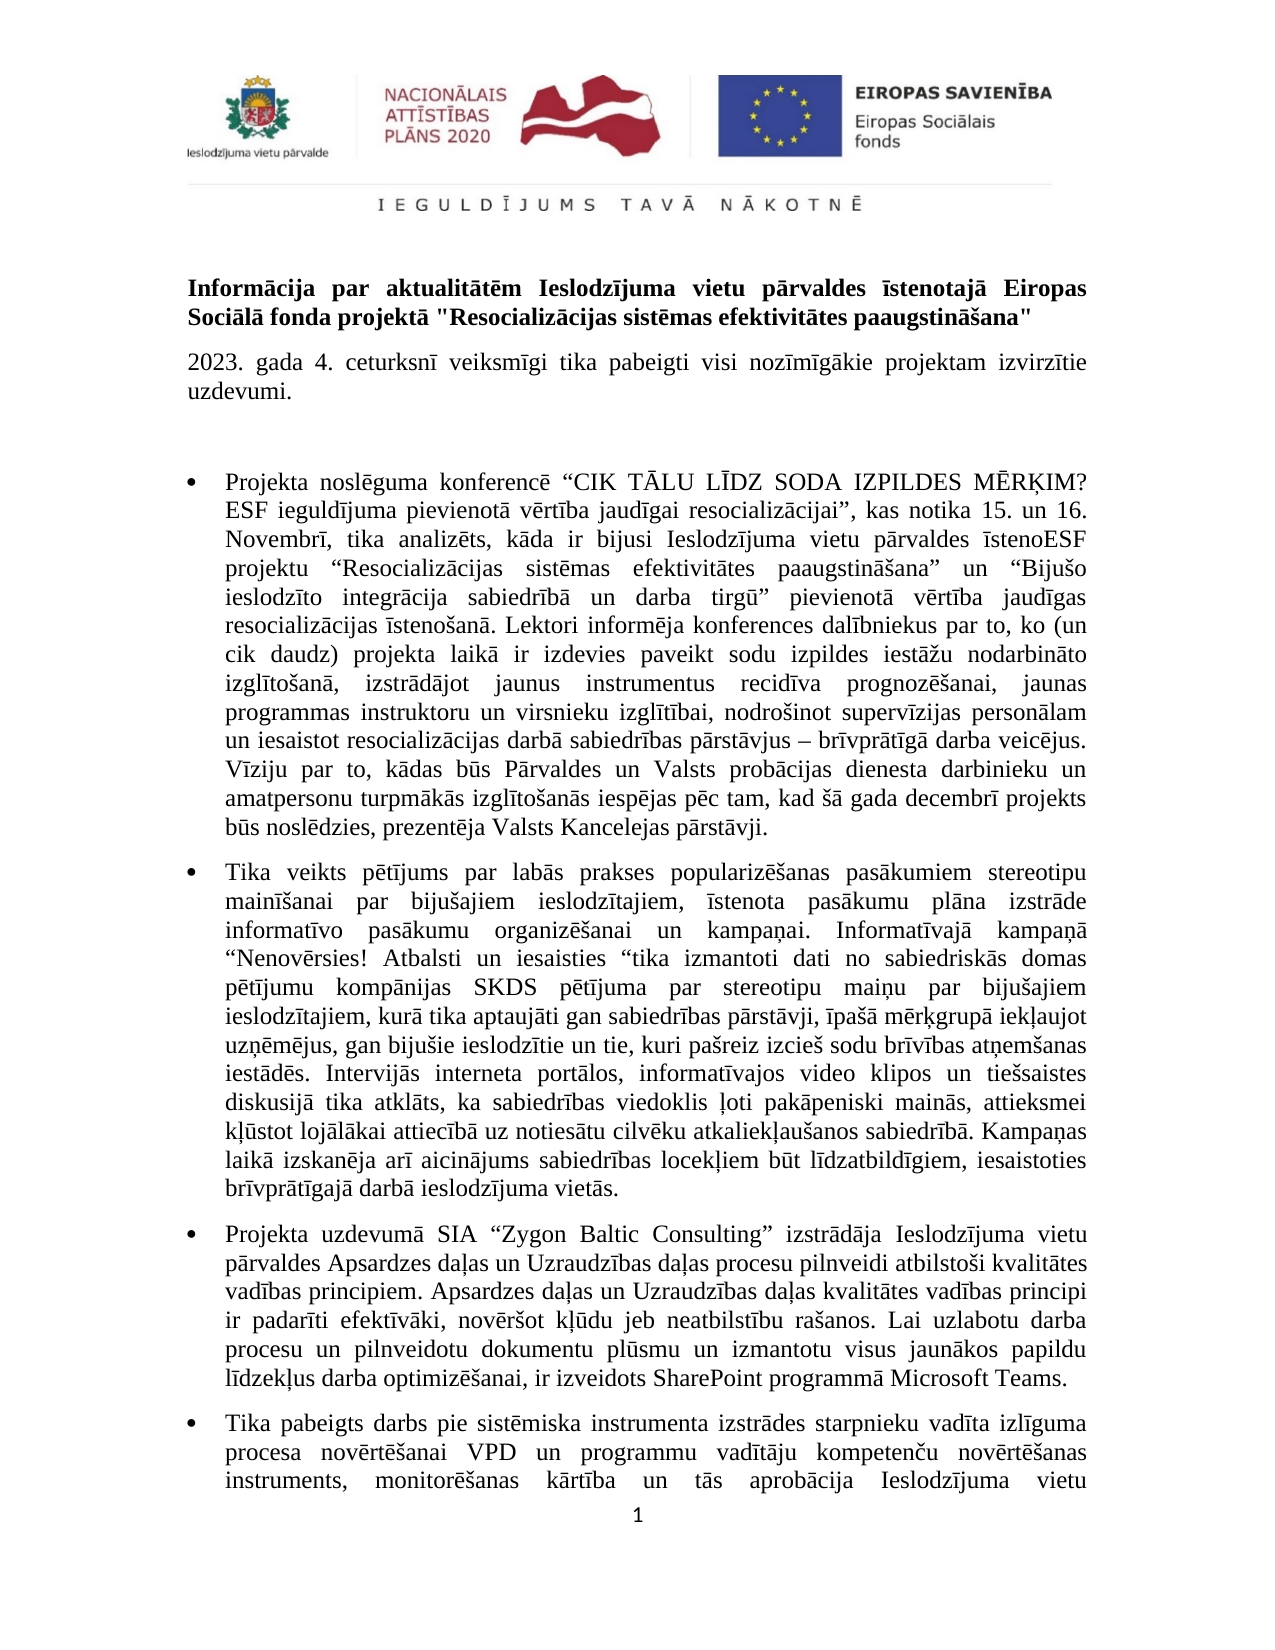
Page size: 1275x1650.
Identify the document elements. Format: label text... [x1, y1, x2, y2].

text 2023. gada 4. ceturksnī veiksmīgi tika pabeigti visi nozīmīgākie projektam izvirzītie uzdevumi. [187, 347, 1087, 405]
list Tika pabeigts darbs pie sistēmiska instrumenta izstrādes starpnieku vadīta izlīguma procesa novērtēšanai VPD un programmu vadītāju kompetenču novērtēšanas instruments, monitorēšanas kārtība un tās aprobācija Ieslodzījuma vietu [187, 1408, 1087, 1494]
list Projekta uzdevumā SIA “Zygon Baltic Consulting” izstrādāja Ieslodzījuma vietu pārvaldes Apsardzes daļas un Uzraudzības daļas procesu pilnveidi atbilstoši kvalitātes vadības principiem. Apsardzes daļas un Uzraudzības daļas kvalitātes vadības principi ir padarīti efektīvāki, novēršot kļūdu jeb neatbilstību rašanos. Lai uzlabotu darba procesu un pilnveidotu dokumentu plūsmu un izmantotu visus jaunākos papildu līdzekļus darba optimizēšanai, ir izveidots SharePoint programmā Microsoft Teams. [187, 1219, 1087, 1391]
list Tika veikts pētījums par labās prakses popularizēšanas pasākumiem stereotipu mainīšanai par bijušajiem ieslodzītajiem, īstenota pasākumu plāna izstrāde informatīvo pasākumu organizēšanai un kampaņai. Informatīvajā kampaņā “Nenovērsies! Atbalsti un iesaisties “tika izmantoti dati no sabiedriskās domas pētījumu kompānijas SKDS pētījuma par stereotipu maiņu par bijušajiem ieslodzītajiem, kurā tika aptaujāti gan sabiedrības pārstāvji, īpašā mērķgrupā iekļaujot uzņēmējus, gan bijušie ieslodzītie un tie, kuri pašreiz izcieš sodu brīvības atņemšanas iestādēs. Intervijās interneta portālos, informatīvajos video klipos un tiešsaistes diskusijā tika atklāts, ka sabiedrības viedoklis ļoti pakāpeniski mainās, attieksmei kļūstot lojālākai attiecībā uz notiesātu cilvēku atkaliekļaušanos sabiedrībā. Kampaņas laikā izskanēja arī aicinājums sabiedrības locekļiem būt līdzatbildīgiem, iesaistoties brīvprātīgajā darbā ieslodzījuma vietās. [187, 857, 1087, 1202]
text Informācija par aktualitātēm Ieslodzījuma vietu pārvaldes īstenotajā Eiropas Sociālā fonda projektā "Resocializācijas sistēmas efektivitātes paaugstināšana" [187, 273, 1087, 331]
list Projekta noslēguma konferencē “CIK TĀLU LĪDZ SODA IZPILDES MĒRĶIM? ESF ieguldījuma pievienotā vērtība jaudīgai resocializācijai”, kas notika 15. un 16. Novembrī, tika analizēts, kāda ir bijusi Ieslodzījuma vietu pārvaldes īstenoESF projektu “Resocializācijas sistēmas efektivitātes paaugstināšana” un “Bijušo ieslodzīto integrācija sabiedrībā un darba tirgū” pievienotā vērtība jaudīgas resocializācijas īstenošanā. Lektori informēja konferences dalībniekus par to, ko (un cik daudz) projekta laikā ir izdevies paveikt sodu izpildes iestāžu nodarbināto izglītošanā, izstrādājot jaunus instrumentus recidīva prognozēšanai, jaunas programmas instruktoru un virsnieku izglītībai, nodrošinot supervīzijas personālam un iesaistot resocializācijas darbā sabiedrības pārstāvjus – brīvprātīgā darba veicējus. Vīziju par to, kādas būs Pārvaldes un Valsts probācijas dienesta darbinieku un amatpersonu turpmākās izglītošanās iespējas pēc tam, kad šā gada decembrī projekts būs noslēdzies, prezentēja Valsts Kancelejas pārstāvji. [187, 467, 1087, 841]
